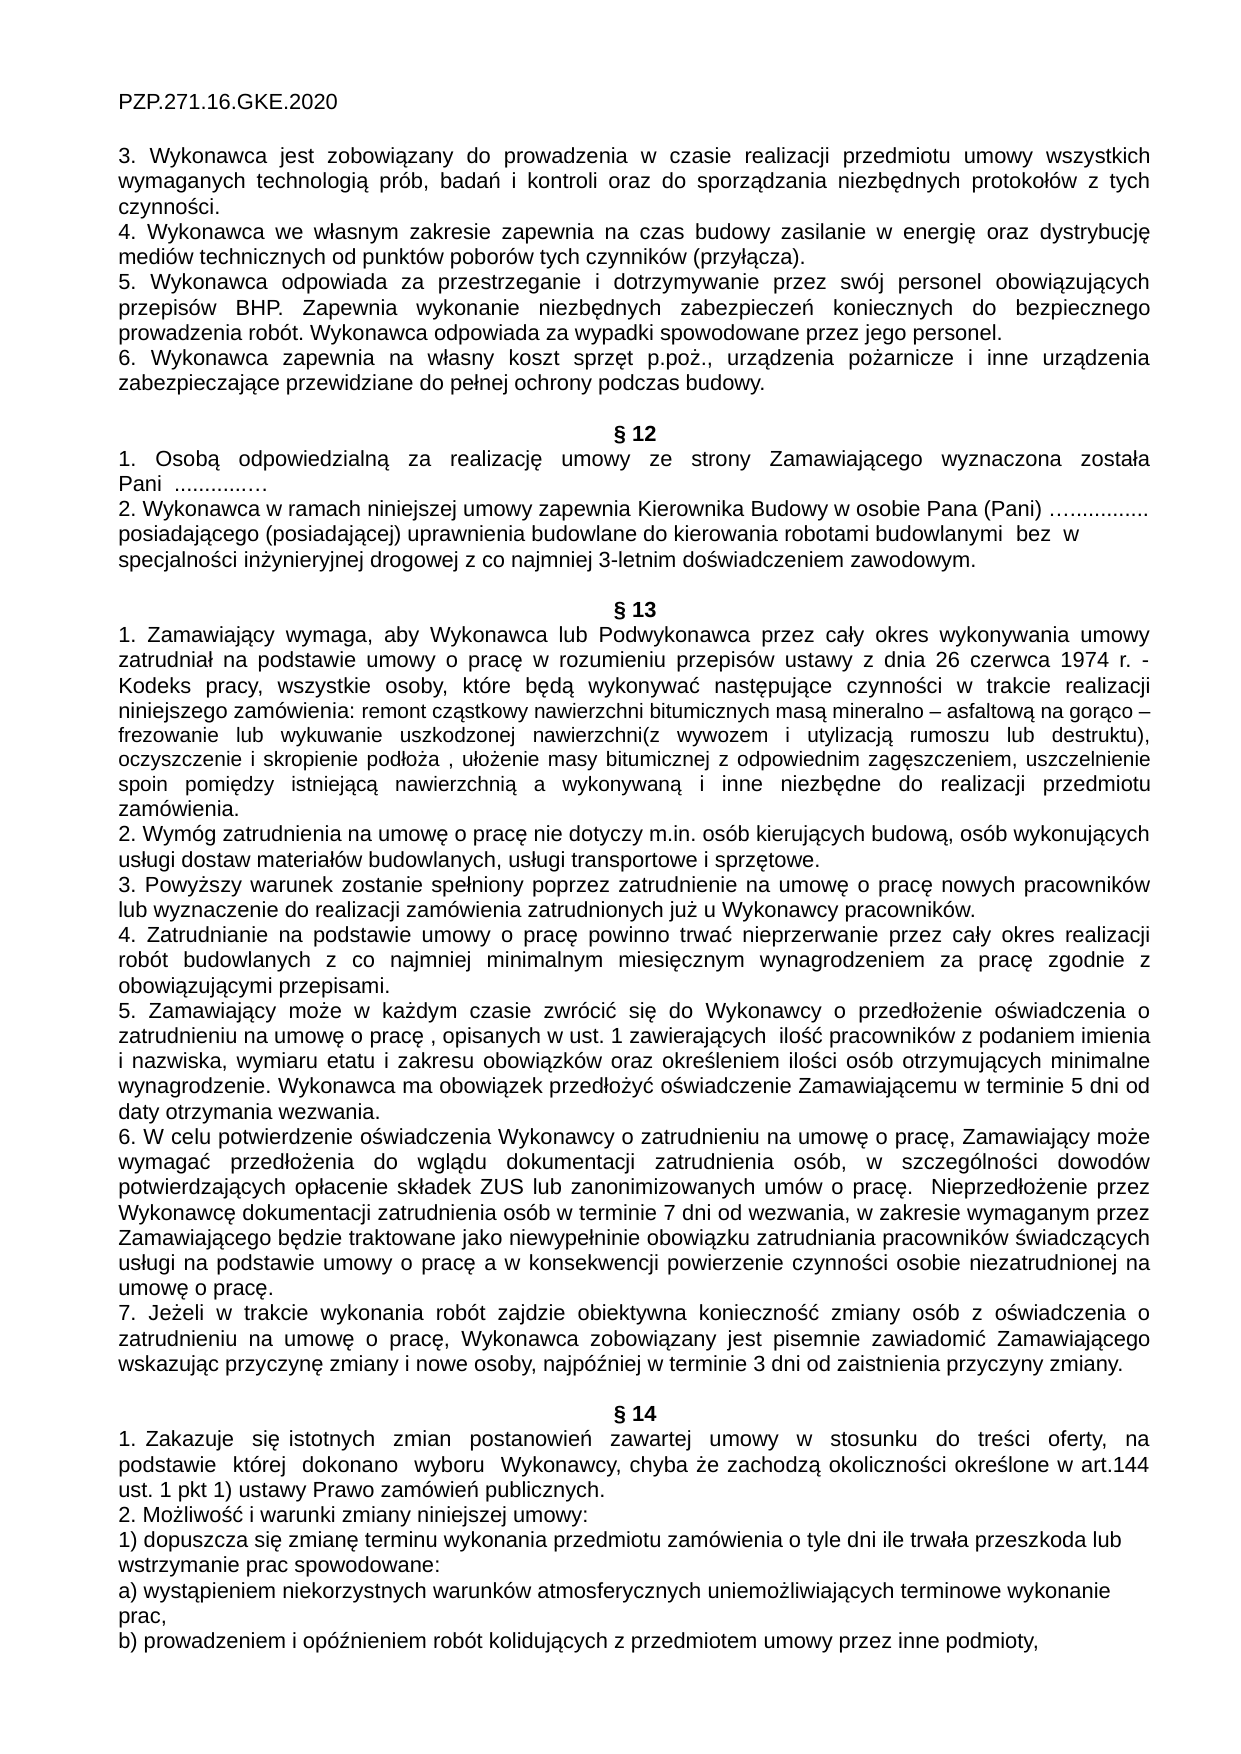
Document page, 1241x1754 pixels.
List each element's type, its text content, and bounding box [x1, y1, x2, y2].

text b) prowadzeniem i opóźnieniem robót kolidujących z przedmiotem umowy przez inne podmioty, [118, 1628, 1152, 1653]
text 5. Zamawiający może w każdym czasie zwrócić się do Wykonawcy o przedłożenie oświadczenia o zatrudnieniu na umowę o pracę , opisanych w ust. 1 zawierających ilość pracowników z podaniem imienia i nazwiska, wymiaru etatu i zakresu obowiązków oraz określeniem ilości osób otrzymujących minimalne wynagrodzenie. Wykonawca ma obowiązek przedłożyć oświadczenie Zamawiającemu w terminie 5 dni od daty otrzymania wezwania. [118, 998, 1152, 1124]
text 4. Wykonawca we własnym zakresie zapewnia na czas budowy zasilanie w energię oraz dystrybucję mediów technicznych od punktów poborów tych czynników (przyłącza). [118, 219, 1152, 269]
text 1. Zakazuje się istotnych zmian postanowień zawartej umowy w stosunku do treści oferty, na podstawie której dokonano wyboru Wykonawcy, chyba że zachodzą okoliczności określone w art.144 ust. 1 pkt 1) ustawy Prawo zamówień publicznych. [118, 1426, 1152, 1502]
text 6. W celu potwierdzenie oświadczenia Wykonawcy o zatrudnieniu na umowę o pracę, Zamawiający może wymagać przedłożenia do wglądu dokumentacji zatrudnienia osób, w szczególności dowodów potwierdzających opłacenie składek ZUS lub zanonimizowanych umów o pracę. Nieprzedłożenie przez Wykonawcę dokumentacji zatrudnienia osób w terminie 7 dni od wezwania, w zakresie wymaganym przez Zamawiającego będzie traktowane jako niewypełninie obowiązku zatrudniania pracowników świadczących usługi na podstawie umowy o pracę a w konsekwencji powierzenie czynności osobie niezatrudnionej na umowę o pracę. [118, 1124, 1152, 1300]
text 5. Wykonawca odpowiada za przestrzeganie i dotrzymywanie przez swój personel obowiązujących przepisów BHP. Zapewnia wykonanie niezbędnych zabezpieczeń koniecznych do bezpiecznego prowadzenia robót. Wykonawca odpowiada za wypadki spowodowane przez jego personel. [118, 269, 1152, 345]
text 1. Zamawiający wymaga, aby Wykonawca lub Podwykonawca przez cały okres wykonywania umowy zatrudniał na podstawie umowy o pracę w rozumieniu przepisów ustawy z dnia 26 czerwca 1974 r. - Kodeks pracy, wszystkie osoby, które będą wykonywać następujące czynności w trakcie realizacji niniejszego zamówienia: remont cząstkowy nawierzchni bitumicznych masą mineralno – asfaltową na gorąco – frezowanie lub wykuwanie uszkodzonej nawierzchni(z wywozem i utylizacją rumoszu lub destruktu), oczyszczenie i skropienie podłoża , ułożenie masy bitumicznej z odpowiednim zagęszczeniem, uszczelnienie spoin pomiędzy istniejącą nawierzchnią a wykonywaną i inne niezbędne do realizacji przedmiotu zamówienia. [118, 622, 1152, 821]
text 6. Wykonawca zapewnia na własny koszt sprzęt p.poż., urządzenia pożarnicze i inne urządzenia zabezpieczające przewidziane do pełnej ochrony podczas budowy. [118, 345, 1152, 395]
text 2. Wykonawca w ramach niniejszej umowy zapewnia Kierownika Budowy w osobie Pana (Pani) …............. posiadającego (posiadającej) uprawnienia budowlane do kierowania robotami budowlanymi bez w specjalności inżynieryjnej drogowej z co najmniej 3-letnim doświadczeniem zawodowym. [118, 496, 1152, 572]
text 1) dopuszcza się zmianę terminu wykonania przedmiotu zamówienia o tyle dni ile trwała przeszkoda lub wstrzymanie prac spowodowane: [118, 1527, 1152, 1578]
text § 13 [118, 597, 1152, 622]
text a) wystąpieniem niekorzystnych warunków atmosferycznych uniemożliwiających terminowe wykonanie prac, [118, 1578, 1152, 1628]
text 7. Jeżeli w trakcie wykonania robót zajdzie obiektywna konieczność zmiany osób z oświadczenia o zatrudnieniu na umowę o pracę, Wykonawca zobowiązany jest pisemnie zawiadomić Zamawiającego wskazując przyczynę zmiany i nowe osoby, najpóźniej w terminie 3 dni od zaistnienia przyczyny zmiany. [118, 1300, 1152, 1376]
text 3. Powyższy warunek zostanie spełniony poprzez zatrudnienie na umowę o pracę nowych pracowników lub wyznaczenie do realizacji zamówienia zatrudnionych już u Wykonawcy pracowników. [118, 872, 1152, 922]
text 3. Wykonawca jest zobowiązany do prowadzenia w czasie realizacji przedmiotu umowy wszystkich wymaganych technologią prób, badań i kontroli oraz do sporządzania niezbędnych protokołów z tych czynności. [118, 143, 1152, 219]
text 2. Możliwość i warunki zmiany niniejszej umowy: [118, 1502, 1152, 1527]
text 1. Osobą odpowiedzialną za realizację umowy ze strony Zamawiającego wyznaczona została Pani ............… [118, 446, 1152, 496]
text § 14 [118, 1401, 1152, 1426]
text 4. Zatrudnianie na podstawie umowy o pracę powinno trwać nieprzerwanie przez cały okres realizacji robót budowlanych z co najmniej minimalnym miesięcznym wynagrodzeniem za pracę zgodnie z obowiązującymi przepisami. [118, 922, 1152, 998]
text 2. Wymóg zatrudnienia na umowę o pracę nie dotyczy m.in. osób kierujących budową, osób wykonujących usługi dostaw materiałów budowlanych, usługi transportowe i sprzętowe. [118, 821, 1152, 872]
text § 12 [118, 421, 1152, 446]
